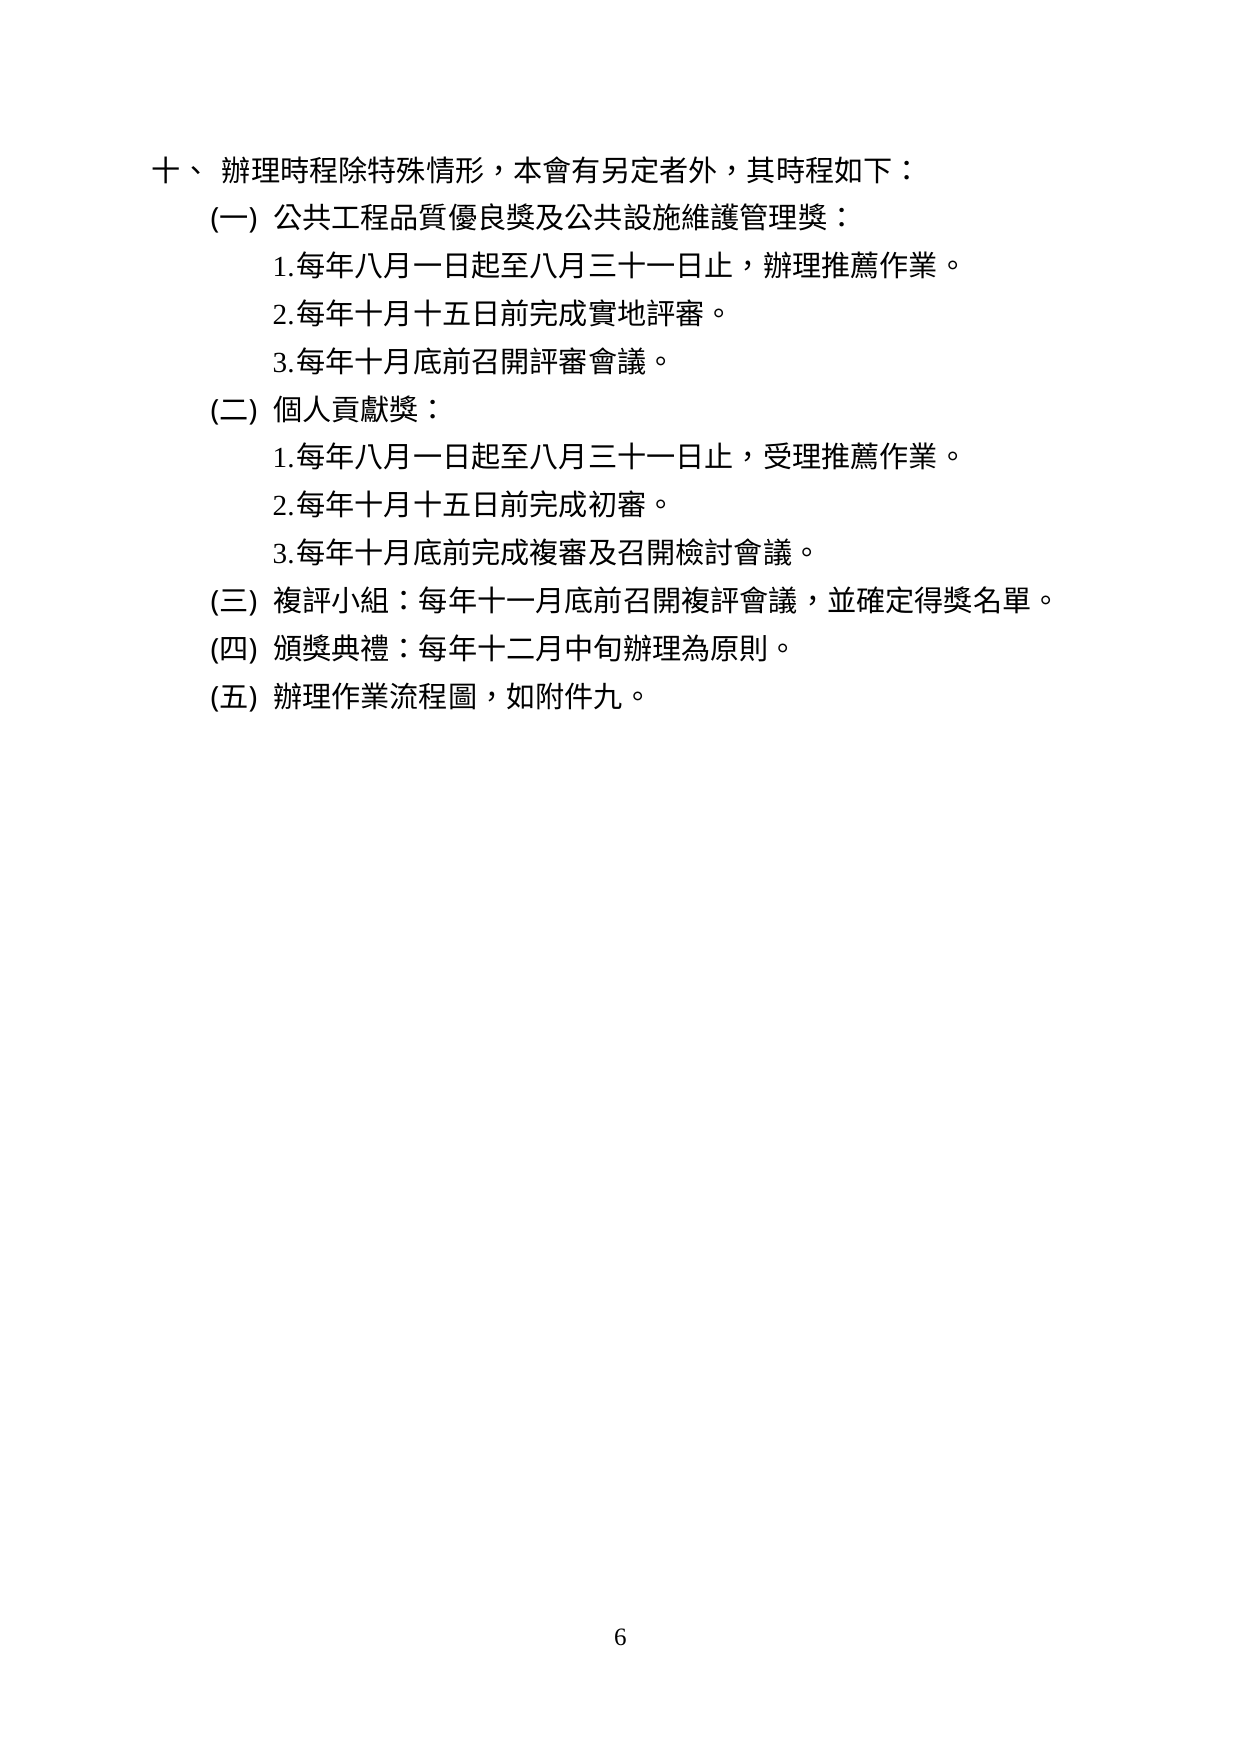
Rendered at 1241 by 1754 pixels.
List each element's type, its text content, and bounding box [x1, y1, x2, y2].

list 公共工程品質優良獎及公共設施維護管理獎： [210, 190, 1092, 238]
list 每年十月底前召開評審會議。 [272, 334, 1092, 382]
list 每年十月底前完成複審及召開檢討會議。 [272, 525, 1092, 573]
list 辦理作業流程圖，如附件九。 [210, 669, 1092, 717]
list 每年八月一日起至八月三十一日止，受理推薦作業。 [272, 429, 1092, 477]
list 每年十月十五日前完成實地評審。 [272, 286, 1092, 334]
list 每年十月十五日前完成初審。 [272, 477, 1092, 525]
list 頒獎典禮：每年十二月中旬辦理為原則。 [210, 621, 1092, 669]
list 辦理時程除特殊情形，本會有另定者外，其時程如下： [152, 148, 1092, 190]
list 每年八月一日起至八月三十一日止，辦理推薦作業。 [272, 238, 1092, 286]
list 複評小組：每年十一月底前召開複評會議，並確定得獎名單。 [210, 573, 1092, 621]
list 個人貢獻獎： [210, 382, 1092, 429]
